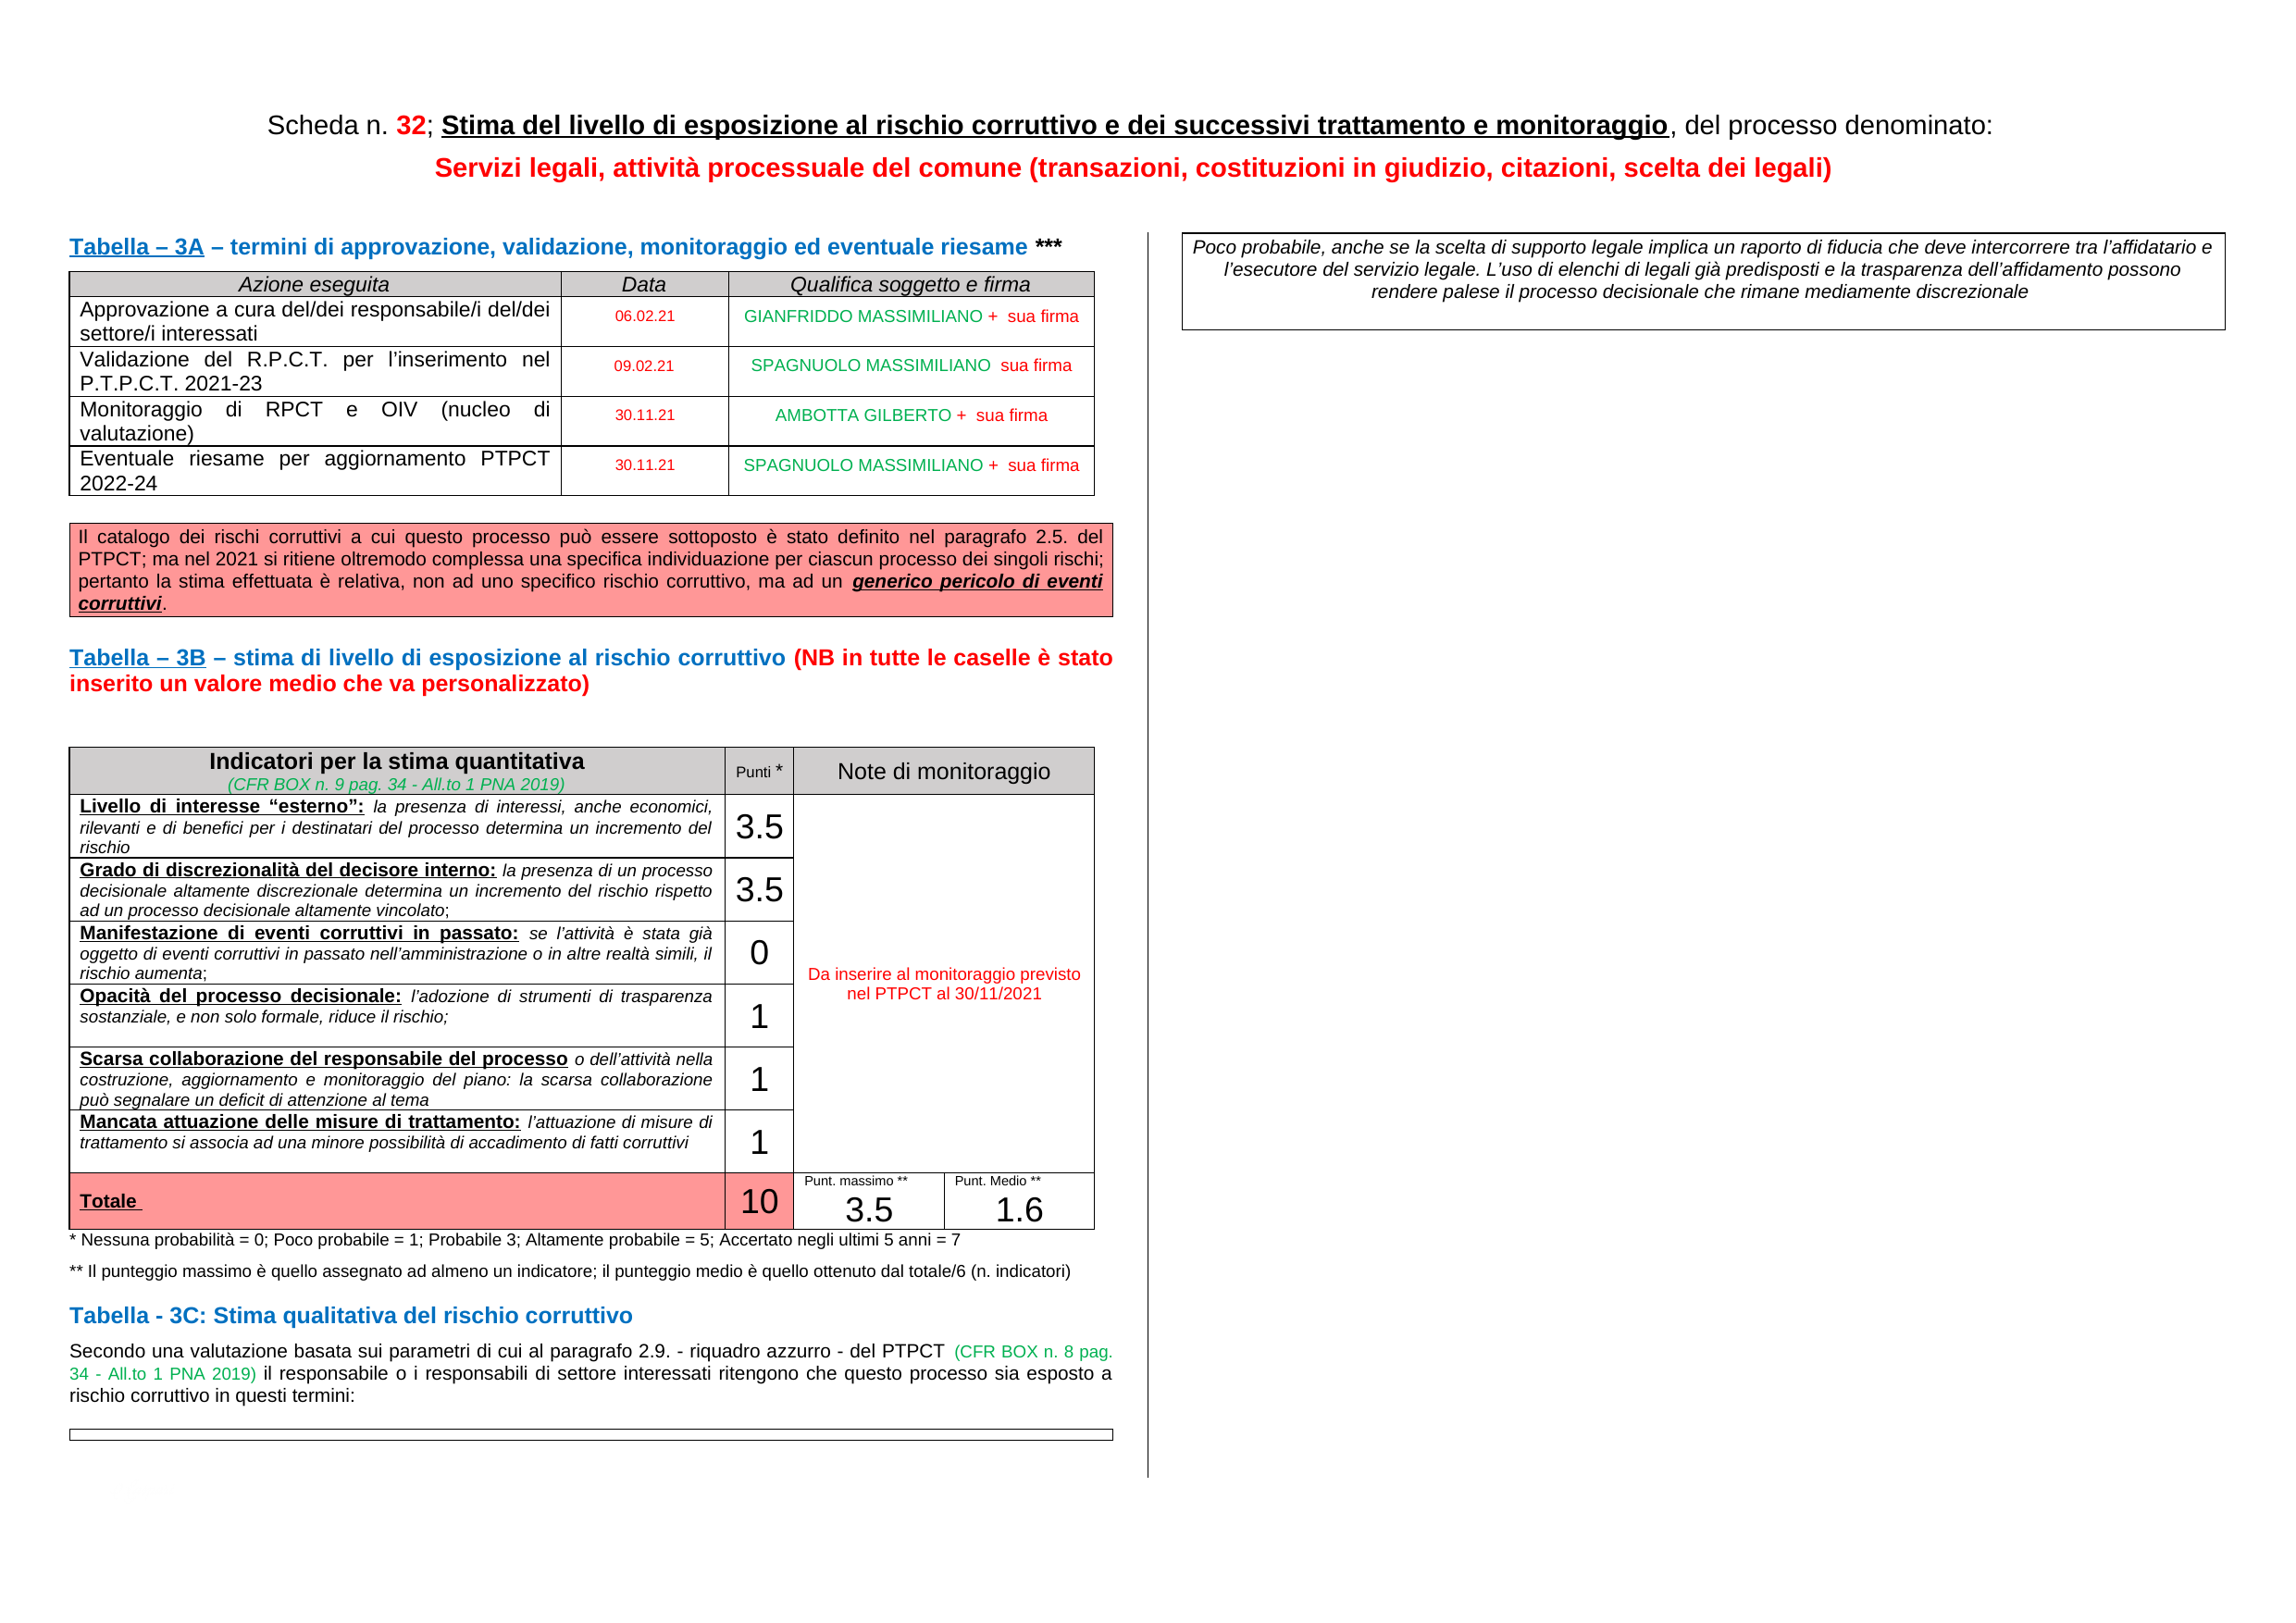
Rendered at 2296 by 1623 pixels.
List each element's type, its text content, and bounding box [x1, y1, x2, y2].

table_cell 1 [726, 1110, 793, 1172]
table_cell Validazione del R.P.C.T. per l’inserimento nel P.T.P.C.T. 2021-23 [70, 347, 561, 396]
table_header Data [562, 272, 728, 296]
table_cell Eventuale riesame per aggiornamento PTPCT 2022-24 [70, 447, 561, 495]
text Servizi legali, attività processuale del comune (transazioni, costituzioni in giudizio, citazioni, scelta dei legali) [109, 152, 2159, 183]
table_cell 0 [726, 922, 793, 984]
table_cell Opacità del processo decisionale: l’adozione di strumenti di trasparenza sostanziale, e non solo formale, riduce il rischio; [70, 985, 725, 1047]
table_header Note di monitoraggio [794, 748, 1094, 794]
table_cell Grado di discrezionalità del decisore interno: la presenza di un processo decisionale altamente discrezionale determina un incremento del rischio rispetto ad un processo decisionale altamente vincolato; [70, 859, 725, 920]
table_header Qualifica soggetto e firma [729, 272, 1094, 296]
text Il catalogo dei rischi corruttivi a cui questo processo può essere sottoposto è stato definito nel paragrafo 2.5. del PTPCT; ma nel 2021 si ritiene oltremodo complessa una specifica individuazione per ciascun processo dei singoli rischi; pertanto la stima effettuata è relativa, non ad uno specifico rischio corruttivo, ma ad un generico pericolo di eventi corruttivi. [70, 524, 1112, 616]
table_cell 1 [726, 985, 793, 1047]
table_cell Livello di interesse “esterno”: la presenza di interessi, anche economici, rilevanti e di benefici per i destinatari del processo determina un incremento del rischio [70, 795, 725, 857]
text Scheda n. 32; Stima del livello di esposizione al rischio corruttivo e dei successivi trattamento e monitoraggio, del processo denominato: [109, 109, 2159, 141]
table_cell Approvazione a cura del/dei responsabile/i del/dei settore/i interessati [70, 297, 561, 346]
table_cell Scarsa collaborazione del responsabile del processo o dell’attività nella costruzione, aggiornamento e monitoraggio del piano: la scarsa collaborazione può segnalare un deficit di attenzione al tema [70, 1047, 725, 1109]
table_cell Mancata attuazione delle misure di trattamento: l’attuazione di misure di trattamento si associa ad una minore possibilità di accadimento di fatti corruttivi [70, 1110, 725, 1172]
table_cell 09.02.21 [562, 347, 728, 396]
table_cell 3.5 [726, 859, 793, 920]
table_header Punti * [726, 748, 793, 794]
table_cell Manifestazione di eventi corruttivi in passato: se l’attività è stata già oggetto di eventi corruttivi in passato nell’amministrazione o in altre realtà simili, il rischio aumenta; [70, 922, 725, 984]
table_cell SPAGNUOLO MASSIMILIANO sua firma [729, 347, 1094, 396]
text Tabella – 3B – stima di livello di esposizione al rischio corruttivo (NB in tutte le caselle è stato inserito un valore medio che va personalizzato) [69, 644, 1113, 697]
text ** Il punteggio massimo è quello assegnato ad almeno un indicatore; il punteggio medio è quello ottenuto dal totale/6 (n. indicatori) [69, 1261, 1113, 1282]
table_cell Da inserire al monitoraggio previsto nel PTPCT al 30/11/2021 [794, 795, 1094, 1172]
table_cell Totale [70, 1173, 725, 1229]
text Tabella – 3A – termini di approvazione, validazione, monitoraggio ed eventuale riesame *** [69, 232, 1113, 259]
text * Nessuna probabilità = 0; Poco probabile = 1; Probabile 3; Altamente probabile = 5; Accertato negli ultimi 5 anni = 7 [69, 1230, 1113, 1250]
table_cell 06.02.21 [562, 297, 728, 346]
text Tabella - 3C: Stima qualitativa del rischio corruttivo [69, 1302, 1113, 1329]
table_cell 1 [726, 1047, 793, 1109]
text Secondo una valutazione basata sui parametri di cui al paragrafo 2.9. - riquadro azzurro - del PTPCT (CFR BOX n. 8 pag. 34 - All.to 1 PNA 2019) il responsabile o i responsabili di settore interessati ritengono che questo processo sia esposto a rischio corruttivo in questi termini: [69, 1340, 1113, 1406]
table_cell 3.5 [726, 795, 793, 857]
table_cell AMBOTTA GILBERTO + sua firma [729, 397, 1094, 445]
table_cell SPAGNUOLO MASSIMILIANO + sua firma [729, 447, 1094, 495]
table_cell Punt. Medio ** 1.6 [945, 1173, 1094, 1229]
table_header Azione eseguita [70, 272, 561, 296]
table_header Indicatori per la stima quantitativa (CFR BOX n. 9 pag. 34 - All.to 1 PNA 2019) [70, 748, 725, 794]
table_cell Punt. massimo ** 3.5 [794, 1173, 944, 1229]
table_cell 30.11.21 [562, 447, 728, 495]
table_cell Monitoraggio di RPCT e OIV (nucleo di valutazione) [70, 397, 561, 445]
text Poco probabile, anche se la scelta di supporto legale implica un raporto di fiducia che deve intercorrere tra l’affidatario e l’esecutore del servizio legale. L’uso di elenchi di legali già predisposti e la trasparenza dell’affidamento possono rendere palese il processo decisionale che rimane mediamente discrezionale [1183, 234, 2225, 304]
table_cell 10 [726, 1173, 793, 1229]
table_cell GIANFRIDDO MASSIMILIANO + sua firma [729, 297, 1094, 346]
table_cell 30.11.21 [562, 397, 728, 445]
